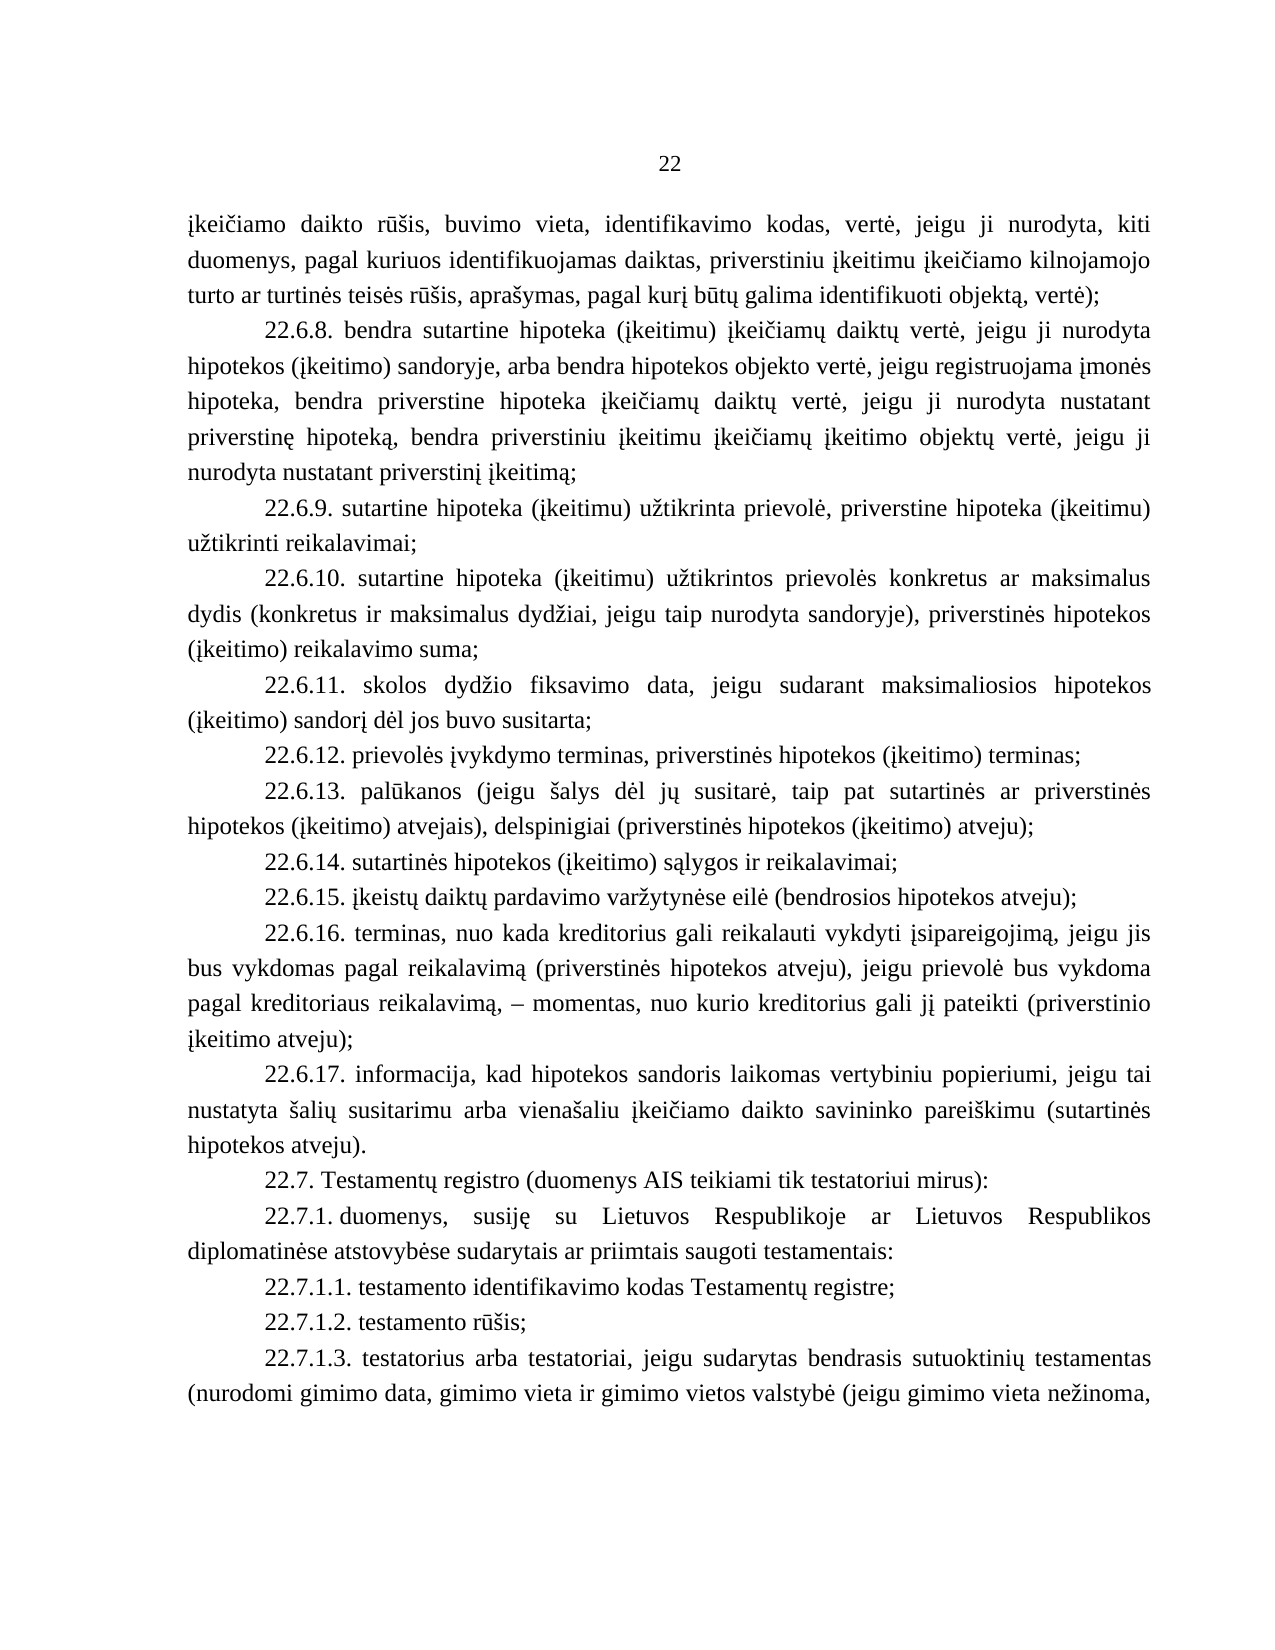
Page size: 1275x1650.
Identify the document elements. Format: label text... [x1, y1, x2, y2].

text 22.6.13. palūkanos (jeigu šalys dėl jų susitarė, taip pat sutartinės ar priverstinės hipotekos (įkeitimo) atvejais), delspinigiai (priverstinės hipotekos (įkeitimo) atveju); [187, 769, 1152, 840]
text 22.7.1.2. testamento rūšis; [187, 1301, 1152, 1336]
text 22.6.17. informacija, kad hipotekos sandoris laikomas vertybiniu popieriumi, jeigu tai nustatyta šalių susitarimu arba vienašaliu įkeičiamo daikto savininko pareiškimu (sutartinės hipotekos atveju). [187, 1053, 1152, 1159]
text 22.6.15. įkeistų daiktų pardavimo varžytynėse eilė (bendrosios hipotekos atveju); [187, 876, 1152, 911]
text 22.6.16. terminas, nuo kada kreditorius gali reikalauti vykdyti įsipareigojimą, jeigu jis bus vykdomas pagal reikalavimą (priverstinės hipotekos atveju), jeigu prievolė bus vykdoma pagal kreditoriaus reikalavimą, – momentas, nuo kurio kreditorius gali jį pateikti (priverstinio įkeitimo atveju); [187, 911, 1152, 1053]
text įkeičiamo daikto rūšis, buvimo vieta, identifikavimo kodas, vertė, jeigu ji nurodyta, kiti duomenys, pagal kuriuos identifikuojamas daiktas, priverstiniu įkeitimu įkeičiamo kilnojamojo turto ar turtinės teisės rūšis, aprašymas, pagal kurį būtų galima identifikuoti objektą, vertė); [187, 203, 1152, 309]
text 22.7.1. duomenys, susiję su Lietuvos Respublikoje ar Lietuvos Respublikos diplomatinėse atstovybėse sudarytais ar priimtais saugoti testamentais: [187, 1194, 1152, 1265]
text 22.6.8. bendra sutartine hipoteka (įkeitimu) įkeičiamų daiktų vertė, jeigu ji nurodyta hipotekos (įkeitimo) sandoryje, arba bendra hipotekos objekto vertė, jeigu registruojama įmonės hipoteka, bendra priverstine hipoteka įkeičiamų daiktų vertė, jeigu ji nurodyta nustatant priverstinę hipoteką, bendra priverstiniu įkeitimu įkeičiamų įkeitimo objektų vertė, jeigu ji nurodyta nustatant priverstinį įkeitimą; [187, 309, 1152, 486]
text 22.6.9. sutartine hipoteka (įkeitimu) užtikrinta prievolė, priverstine hipoteka (įkeitimu) užtikrinti reikalavimai; [187, 486, 1152, 557]
text 22.7.1.3. testatorius arba testatoriai, jeigu sudarytas bendrasis sutuoktinių testamentas (nurodomi gimimo data, gimimo vieta ir gimimo vietos valstybė (jeigu gimimo vieta nežinoma, [187, 1336, 1152, 1407]
text 22.6.12. prievolės įvykdymo terminas, priverstinės hipotekos (įkeitimo) terminas; [187, 734, 1152, 769]
text 22.6.11. skolos dydžio fiksavimo data, jeigu sudarant maksimaliosios hipotekos (įkeitimo) sandorį dėl jos buvo susitarta; [187, 663, 1152, 734]
text 22.7.1.1. testamento identifikavimo kodas Testamentų registre; [187, 1265, 1152, 1301]
text 22.7. Testamentų registro (duomenys AIS teikiami tik testatoriui mirus): [187, 1159, 1152, 1194]
text 22.6.10. sutartine hipoteka (įkeitimu) užtikrintos prievolės konkretus ar maksimalus dydis (konkretus ir maksimalus dydžiai, jeigu taip nurodyta sandoryje), priverstinės hipotekos (įkeitimo) reikalavimo suma; [187, 557, 1152, 663]
text 22.6.14. sutartinės hipotekos (įkeitimo) sąlygos ir reikalavimai; [187, 840, 1152, 876]
